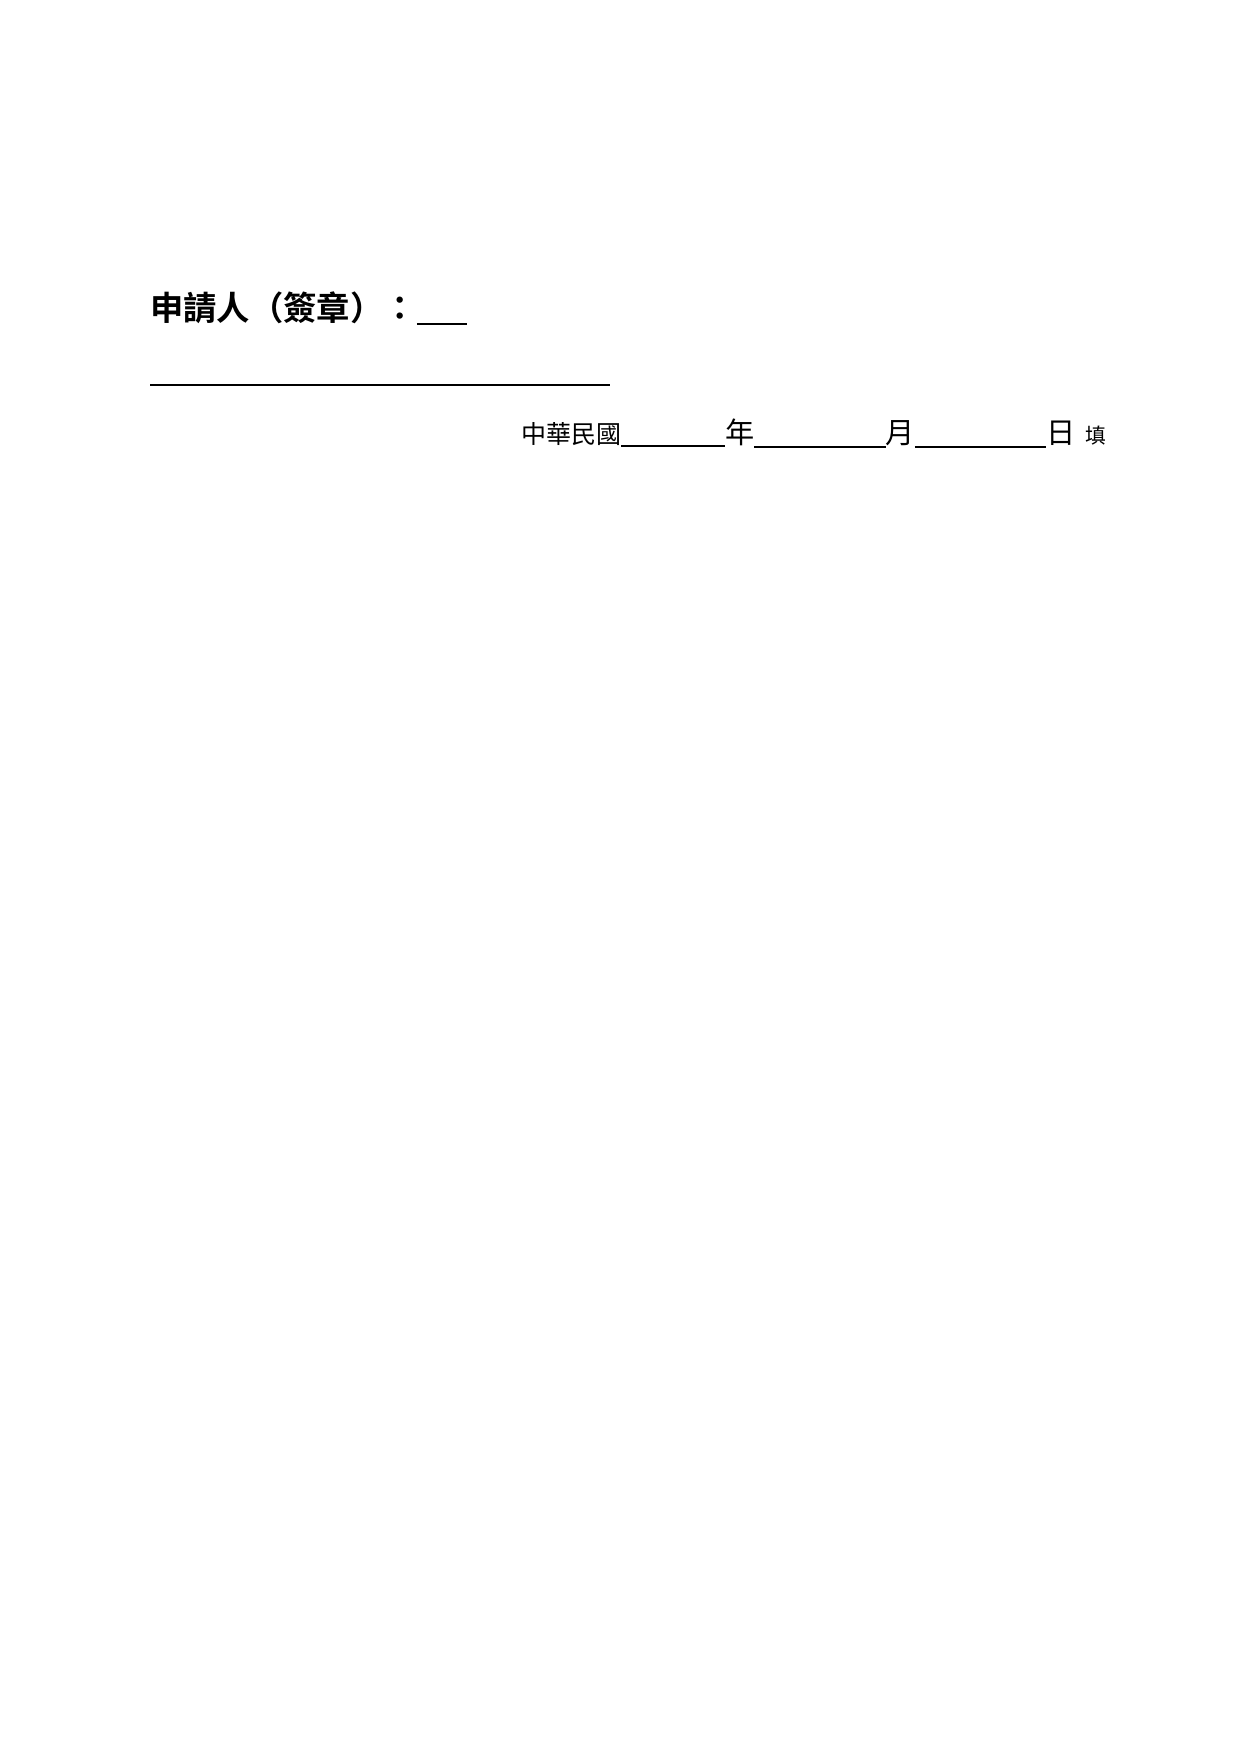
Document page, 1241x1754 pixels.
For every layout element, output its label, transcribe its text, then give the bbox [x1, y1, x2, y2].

text 中華民國 年 月 日 填 [150, 389, 1106, 452]
text 申請人（簽章）： [150, 264, 1106, 327]
